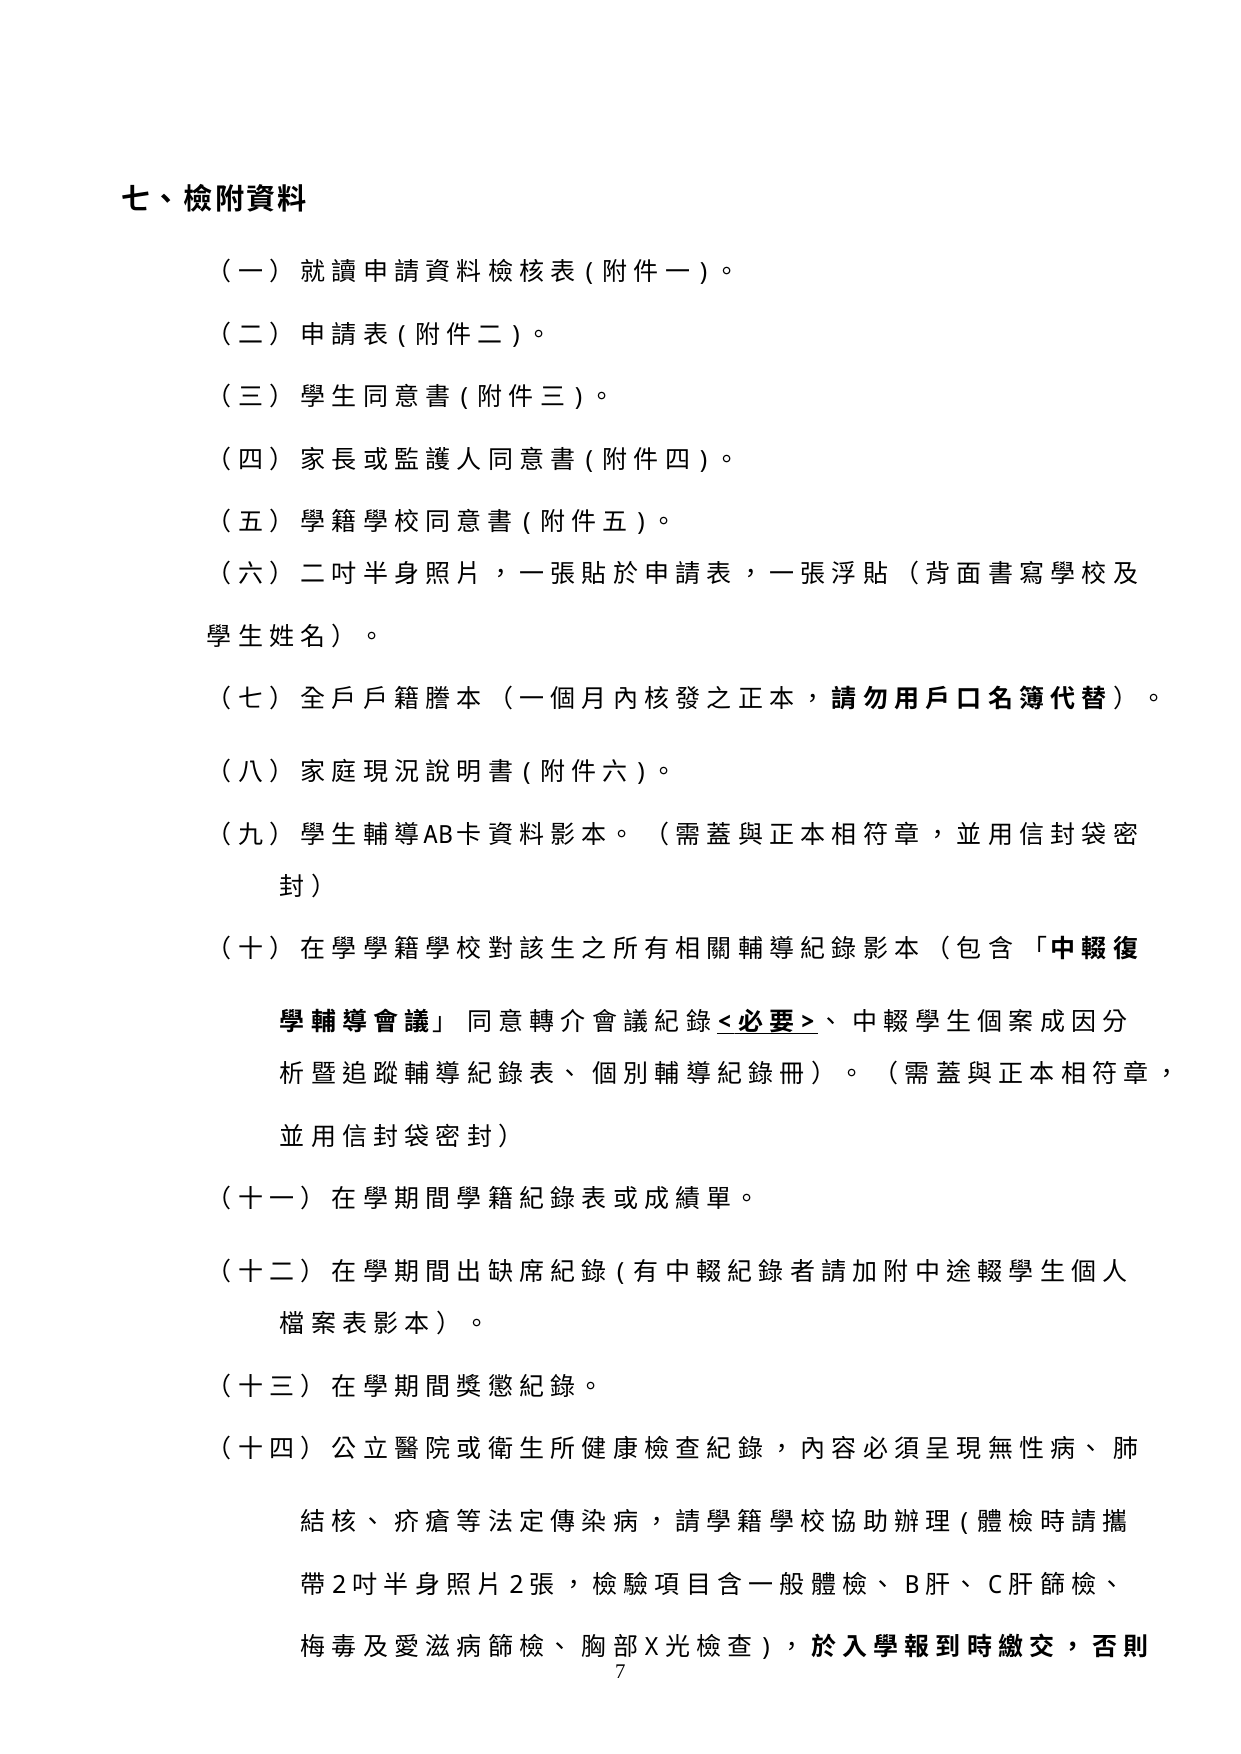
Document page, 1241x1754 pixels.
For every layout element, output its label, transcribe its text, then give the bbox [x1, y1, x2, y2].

text （五）學籍學校同意書(附件五)。 [120, 468, 1157, 530]
text （六）二吋半身照片，一張貼於申請表，一張浮貼（背面書寫學校及學生姓名）。 [195, 530, 1157, 655]
text （二）申請表(附件二)。 [195, 280, 1157, 343]
text （十一）在學期間學籍紀錄表或成績單。 [195, 1155, 1157, 1218]
text （一）就讀申請資料檢核表(附件一)。 [195, 218, 1157, 280]
text （十二）在學期間出缺席紀錄(有中輟紀錄者請加附中途輟學生個人檔案表影本）。 [195, 1218, 1157, 1343]
text （十）在學學籍學校對該生之所有相關輔導紀錄影本（包含「中輟復學輔導會議」同意轉介會議紀錄<必要>、中輟學生個案成因分析暨追蹤輔導紀錄表、個別輔導紀錄冊）。（需蓋與正本相符章，並用信封袋密封） [195, 905, 1157, 1155]
text （七）全戶戶籍謄本（一個月內核發之正本，請勿用戶口名簿代替）。 [195, 655, 1157, 718]
text （九）學生輔導AB卡資料影本。（需蓋與正本相符章，並用信封袋密封） [195, 780, 1157, 905]
text （十三）在學期間獎懲紀錄。 [195, 1343, 1157, 1405]
text （十四）公立醫院或衛生所健康檢查紀錄，內容必須呈現無性病、肺結核、疥瘡等法定傳染病，請學籍學校協助辦理(體檢時請攜帶2吋半身照片2張，檢驗項目含一般體檢、B肝、C肝篩檢、梅毒及愛滋病篩檢、胸部X光檢查)，於入學報到時繳交，否則 [195, 1405, 1157, 1655]
text （三）學生同意書(附件三)。 [195, 343, 1157, 405]
text 七、檢附資料 [120, 155, 1157, 218]
text （四）家長或監護人同意書(附件四)。 [195, 405, 1157, 468]
text （八）家庭現況說明書(附件六)。 [195, 718, 1120, 780]
